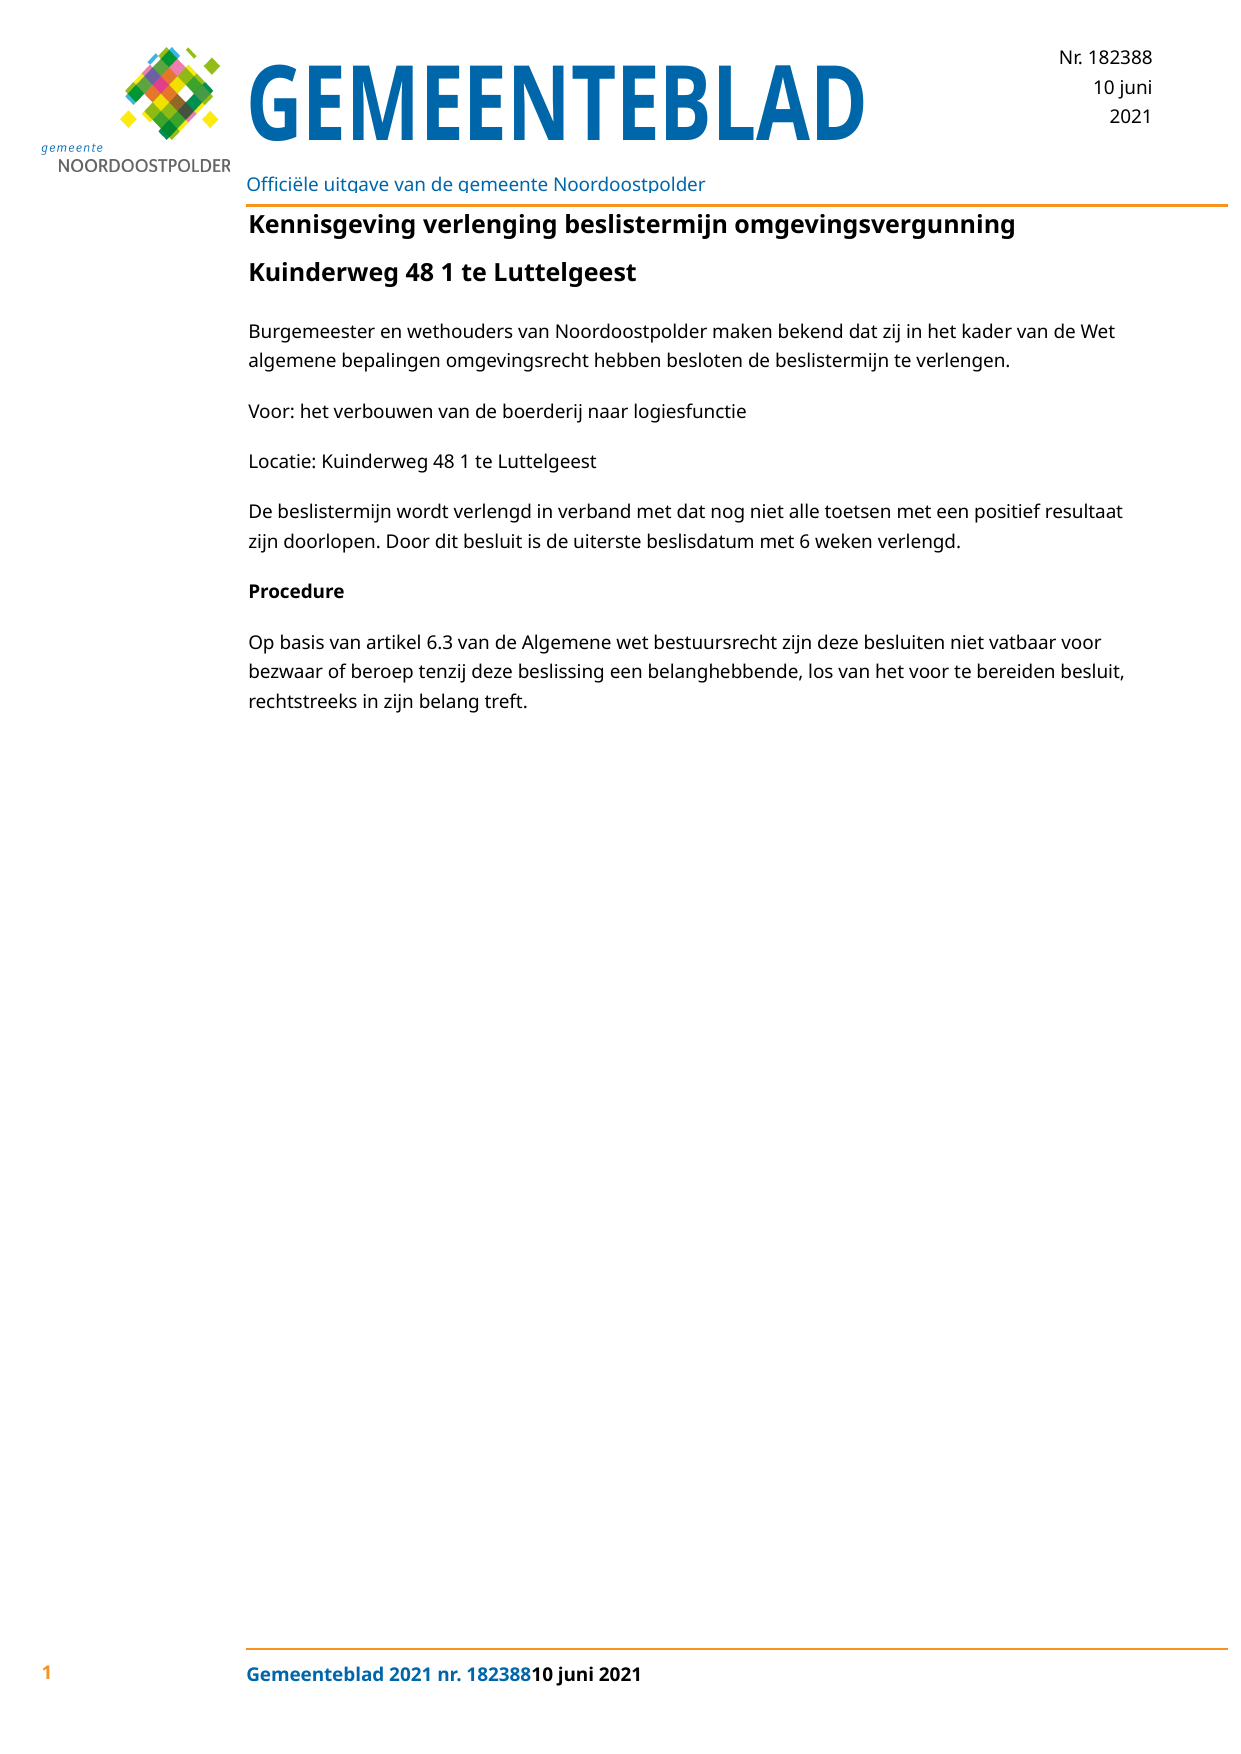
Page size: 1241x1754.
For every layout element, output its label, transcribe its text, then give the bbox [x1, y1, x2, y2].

text Kennisgeving verlenging beslistermijn omgevingsvergunning Kuinderweg 48 1 te Luttelgeest [248, 207, 1152, 288]
text Op basis van artikel 6.3 van de Algemene wet bestuursrecht zijn deze besluiten niet vatbaar voor bezwaar of beroep tenzij deze beslissing een belanghebbende, los van het voor te bereiden besluit, rechtstreeks in zijn belang treft. [248, 629, 1152, 714]
text Procedure [248, 579, 1152, 604]
text Burgemeester en wethouders van Noordoostpolder maken bekend dat zij in het kader van de Wet algemene bepalingen omgevingsrecht hebben besloten de beslistermijn te verlengen. [248, 318, 1152, 373]
text Voor: het verbouwen van de boerderij naar logiesfunctie [248, 398, 1152, 424]
text Locatie: Kuinderweg 48 1 te Luttelgeest [248, 448, 1152, 474]
picture [41, 47, 231, 172]
text De beslistermijn wordt verlengd in verband met​ ​​dat nog niet alle toetsen met een positief resultaat zijn doorlopen. Door dit besluit is de uiterste beslisdatum met 6 weken verlengd. [248, 499, 1152, 554]
